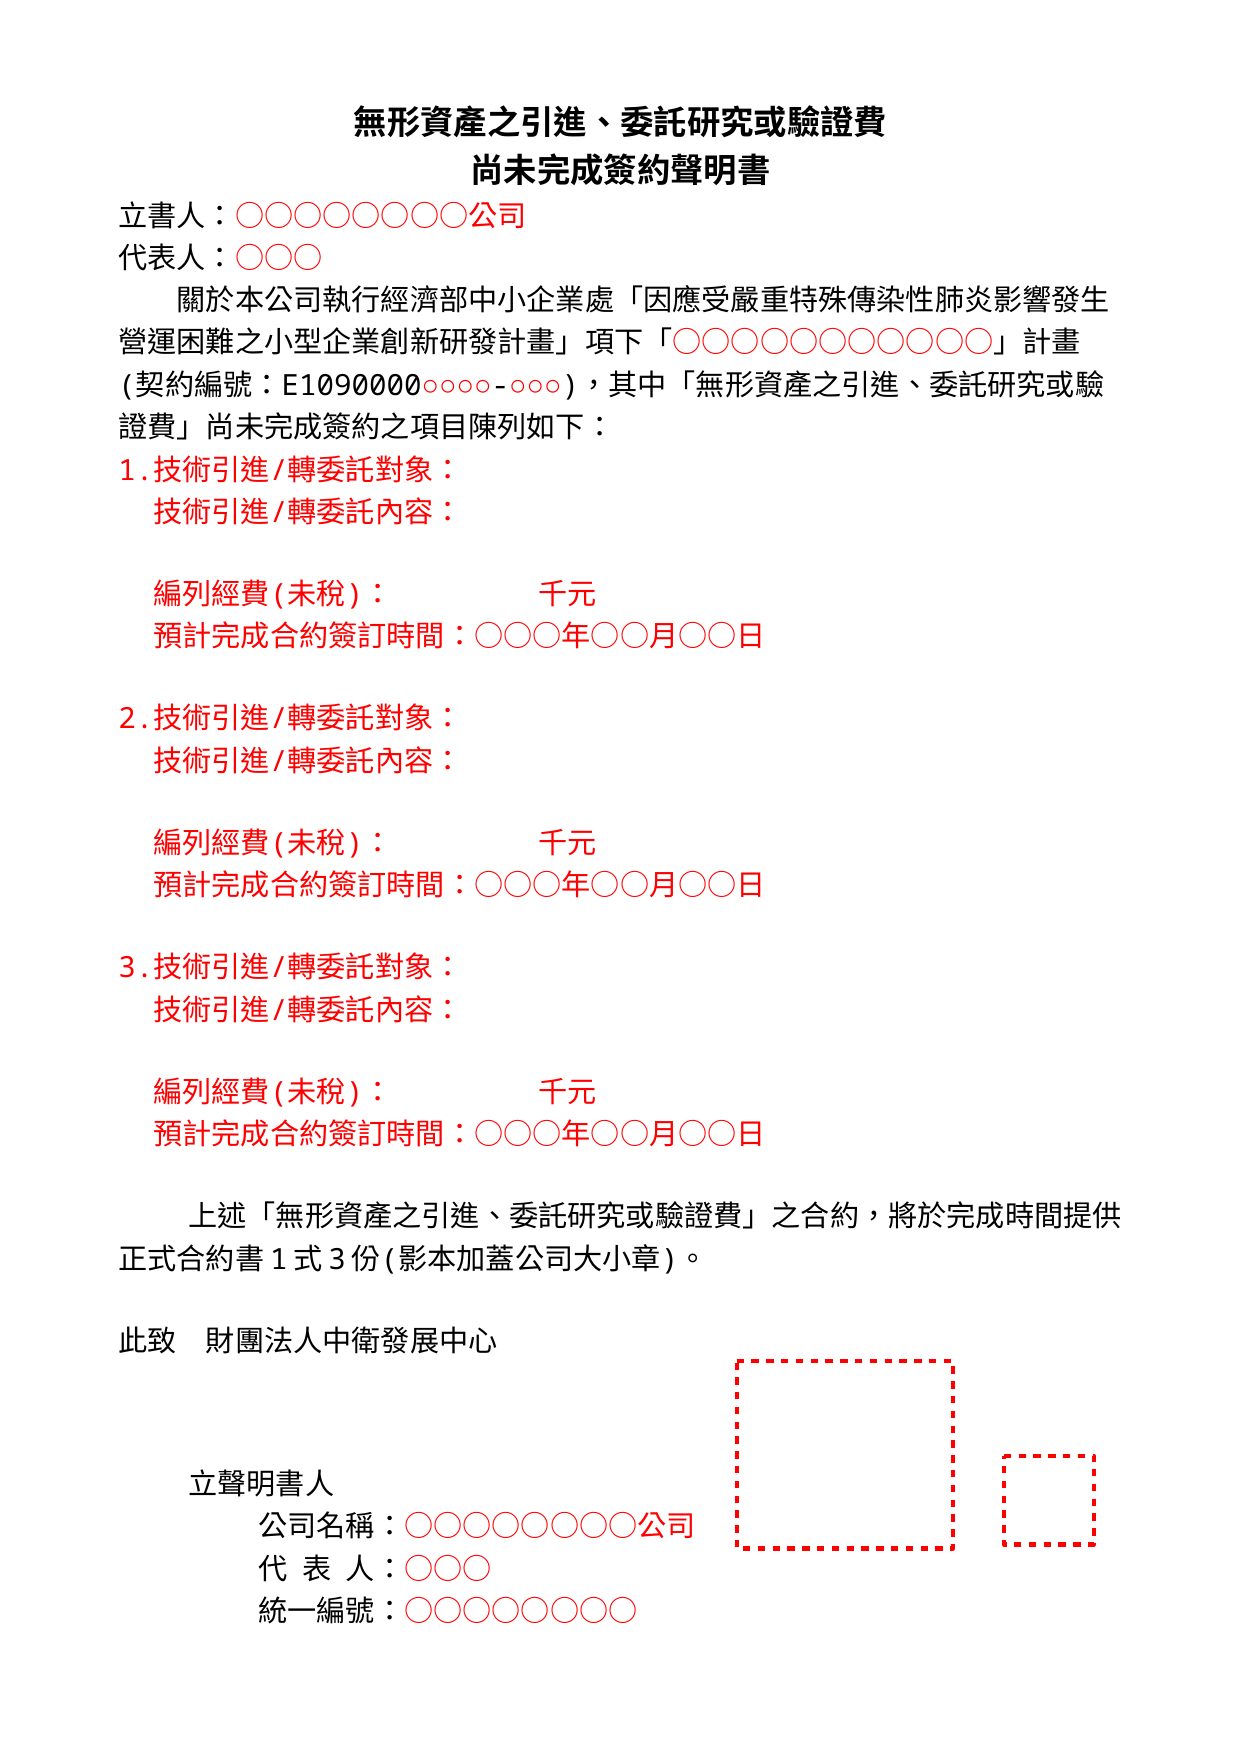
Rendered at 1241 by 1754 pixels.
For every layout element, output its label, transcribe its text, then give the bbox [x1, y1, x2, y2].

text 編列經費(未稅)： 千元 [118, 819, 1122, 862]
text 代 表 人：○○○ [118, 1545, 1122, 1588]
text 此致 財團法人中衛發展中心 [118, 1317, 1122, 1360]
text 技術引進/轉委託內容： [118, 986, 1122, 1029]
text 無形資產之引進、委託研究或驗證費 [118, 96, 1122, 144]
text 預計完成合約簽訂時間：○○○年○○月○○日 [118, 613, 1122, 655]
text 統一編號：○○○○○○○○ [118, 1588, 1122, 1630]
text 上述「無形資產之引進、委託研究或驗證費」之合約，將於完成時間提供正式合約書1式3份(影本加蓋公司大小章)。 [118, 1193, 1122, 1278]
text 尚未完成簽約聲明書 [118, 144, 1122, 192]
text 預計完成合約簽訂時間：○○○年○○月○○日 [118, 862, 1122, 904]
text 關於本公司執行經濟部中小企業處「因應受嚴重特殊傳染性肺炎影響發生營運困難之小型企業創新研發計畫」項下「○○○○○○○○○○○」計畫(契約編號：E1090000○○○○-○○○)，其中「無形資產之引進、委託研究或驗證費」尚未完成簽約之項目陳列如下： [118, 277, 1122, 446]
text 技術引進/轉委託內容： [118, 737, 1122, 780]
text 預計完成合約簽訂時間：○○○年○○月○○日 [118, 1111, 1122, 1153]
text 立書人：○○○○○○○○公司 [118, 192, 1122, 234]
text 技術引進/轉委託內容： [118, 488, 1122, 531]
text 編列經費(未稅)： 千元 [118, 1068, 1122, 1111]
text 2.技術引進/轉委託對象： [118, 695, 1122, 737]
text 立聲明書人 [118, 1460, 1122, 1503]
text 1.技術引進/轉委託對象： [118, 446, 1122, 488]
text 編列經費(未稅)： 千元 [118, 571, 1122, 613]
text 公司名稱：○○○○○○○○公司 [118, 1503, 1122, 1545]
text 3.技術引進/轉委託對象： [118, 944, 1122, 986]
text 代表人：○○○ [118, 234, 1122, 277]
